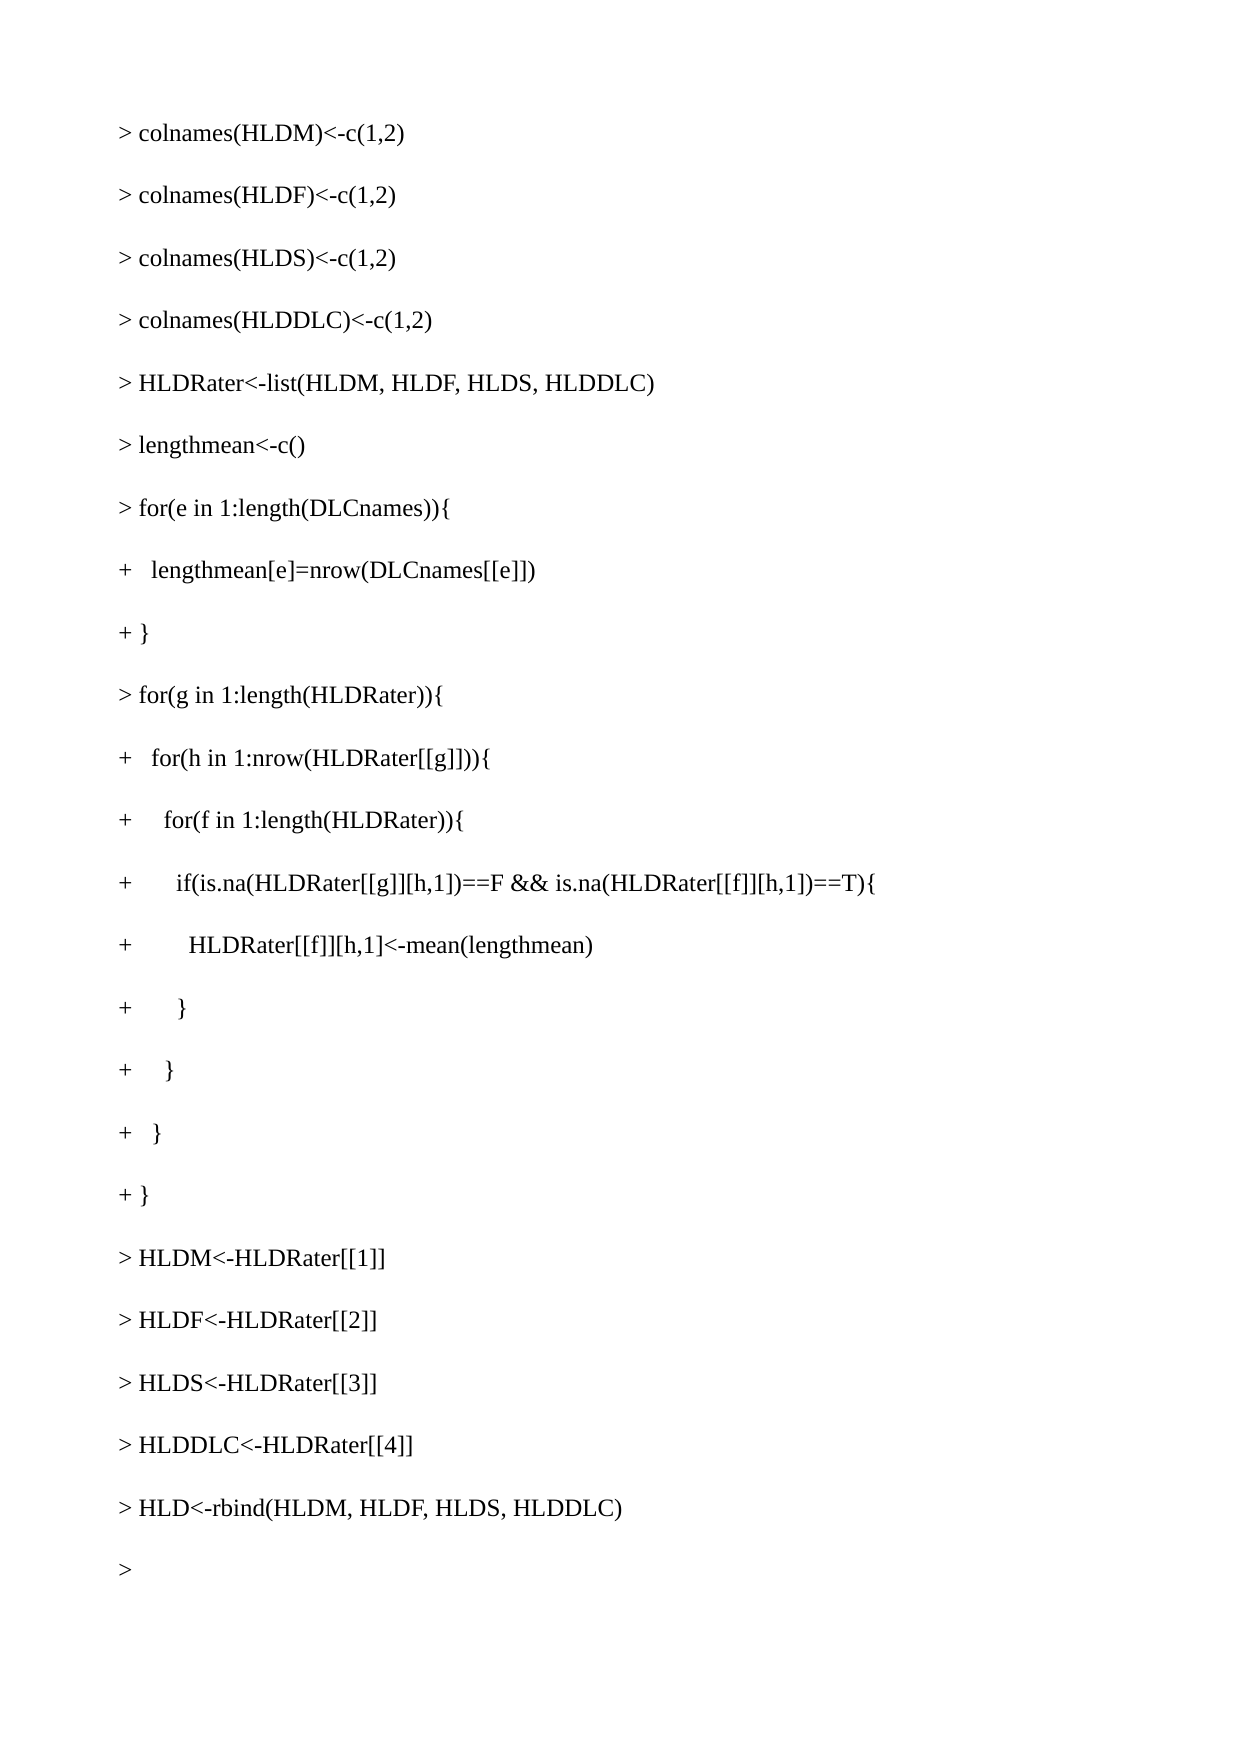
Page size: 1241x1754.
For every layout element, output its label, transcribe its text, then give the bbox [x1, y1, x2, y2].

text > lengthmean<-c() [118, 431, 1122, 459]
text > colnames(HLDS)<-c(1,2) [118, 243, 1122, 272]
text + for(h in 1:nrow(HLDRater[[g]])){ [118, 743, 1122, 772]
text > HLDM<-HLDRater[[1]] [118, 1243, 1122, 1272]
text + HLDRater[[f]][h,1]<-mean(lengthmean) [118, 931, 1122, 959]
text + } [118, 1118, 1122, 1147]
text > for(g in 1:length(HLDRater)){ [118, 681, 1122, 709]
text + if(is.na(HLDRater[[g]][h,1])==F && is.na(HLDRater[[f]][h,1])==T){ [118, 868, 1122, 897]
text > HLDS<-HLDRater[[3]] [118, 1368, 1122, 1397]
text + } [118, 1181, 1122, 1209]
text > colnames(HLDDLC)<-c(1,2) [118, 306, 1122, 334]
text > [118, 1556, 1122, 1584]
text > for(e in 1:length(DLCnames)){ [118, 493, 1122, 522]
text > HLDDLC<-HLDRater[[4]] [118, 1431, 1122, 1459]
text + } [118, 993, 1122, 1022]
text + } [118, 618, 1122, 647]
text > HLD<-rbind(HLDM, HLDF, HLDS, HLDDLC) [118, 1493, 1122, 1522]
text > HLDF<-HLDRater[[2]] [118, 1306, 1122, 1334]
text + } [118, 1056, 1122, 1084]
text > colnames(HLDM)<-c(1,2) [118, 118, 1122, 147]
text + for(f in 1:length(HLDRater)){ [118, 806, 1122, 834]
text > colnames(HLDF)<-c(1,2) [118, 181, 1122, 209]
text > HLDRater<-list(HLDM, HLDF, HLDS, HLDDLC) [118, 368, 1122, 397]
text + lengthmean[e]=nrow(DLCnames[[e]]) [118, 556, 1122, 584]
